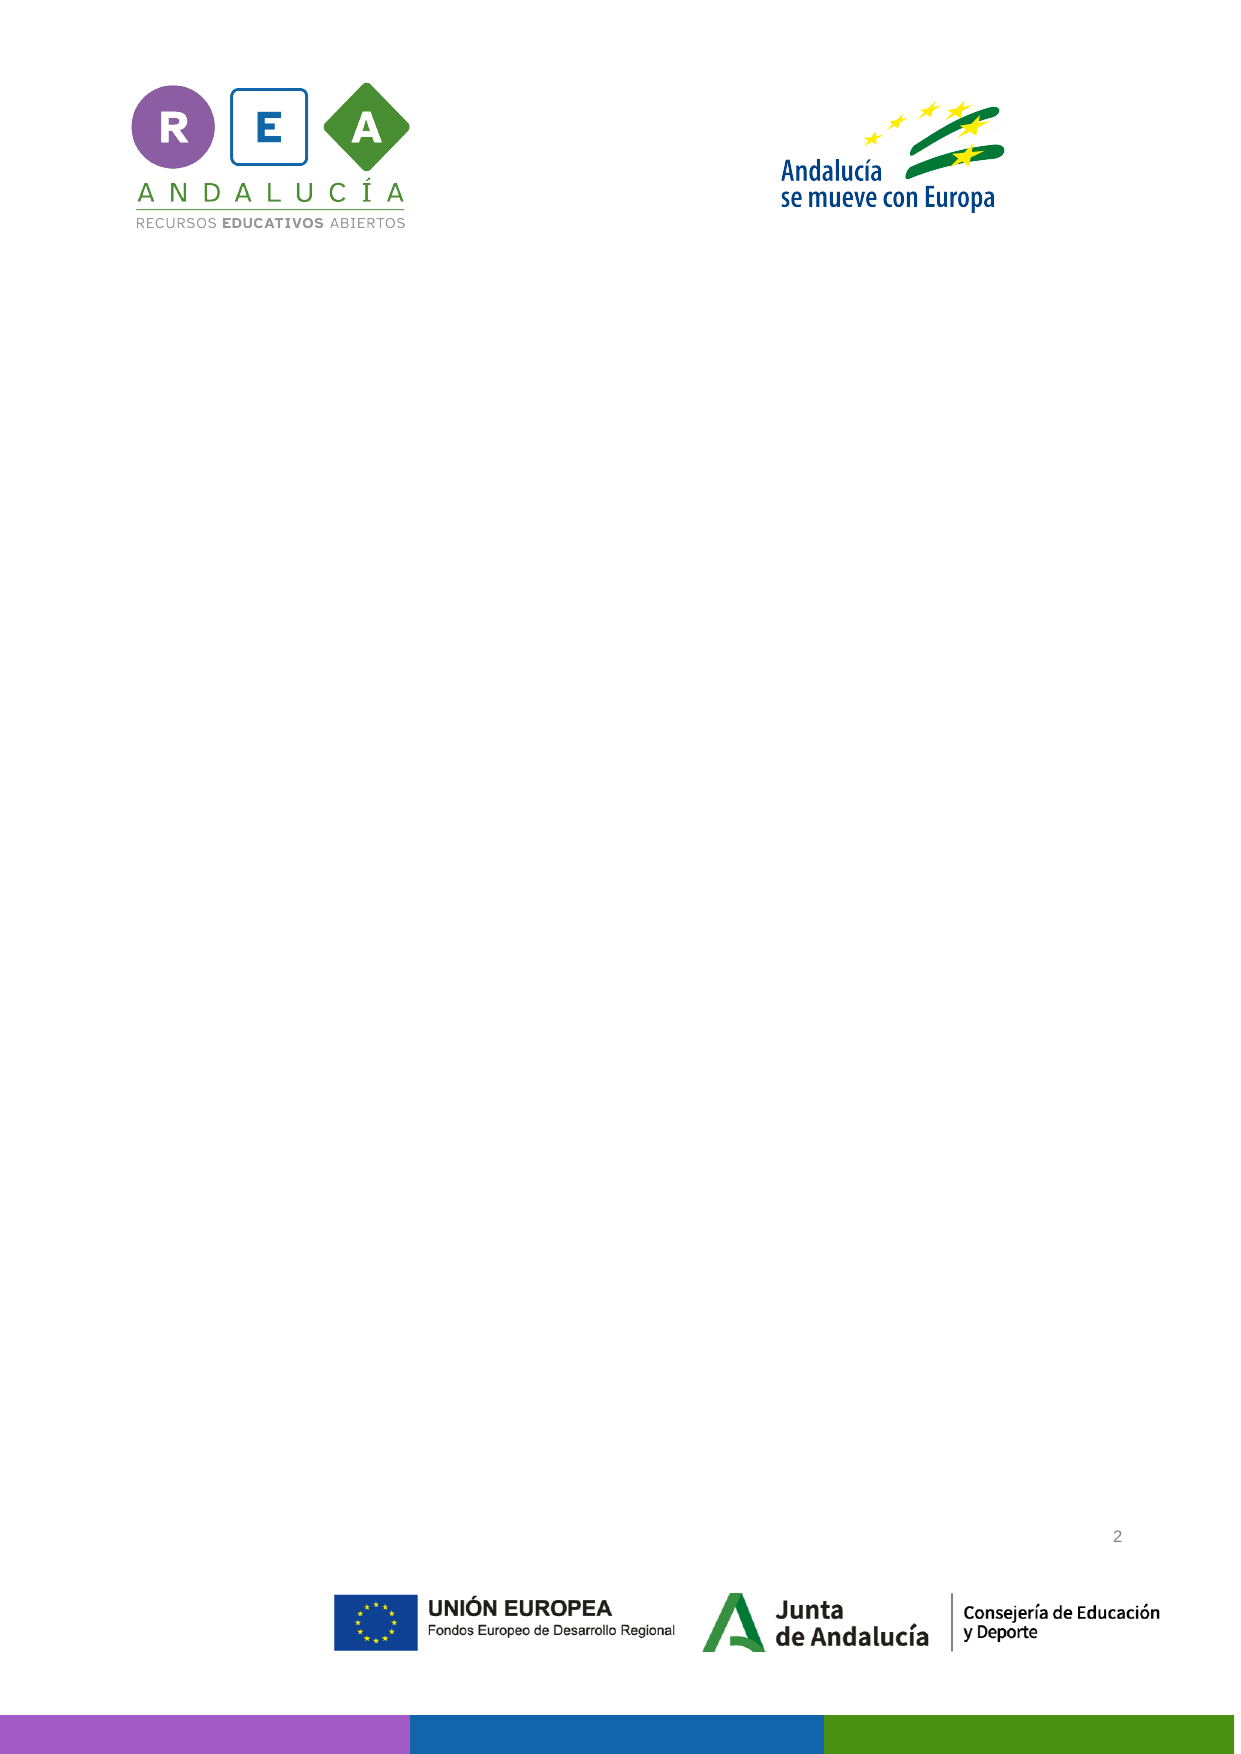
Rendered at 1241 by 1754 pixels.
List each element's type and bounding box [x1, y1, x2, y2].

picture [781, 100, 1007, 213]
picture [118, 2, 424, 308]
picture [0, 1507, 1235, 1754]
